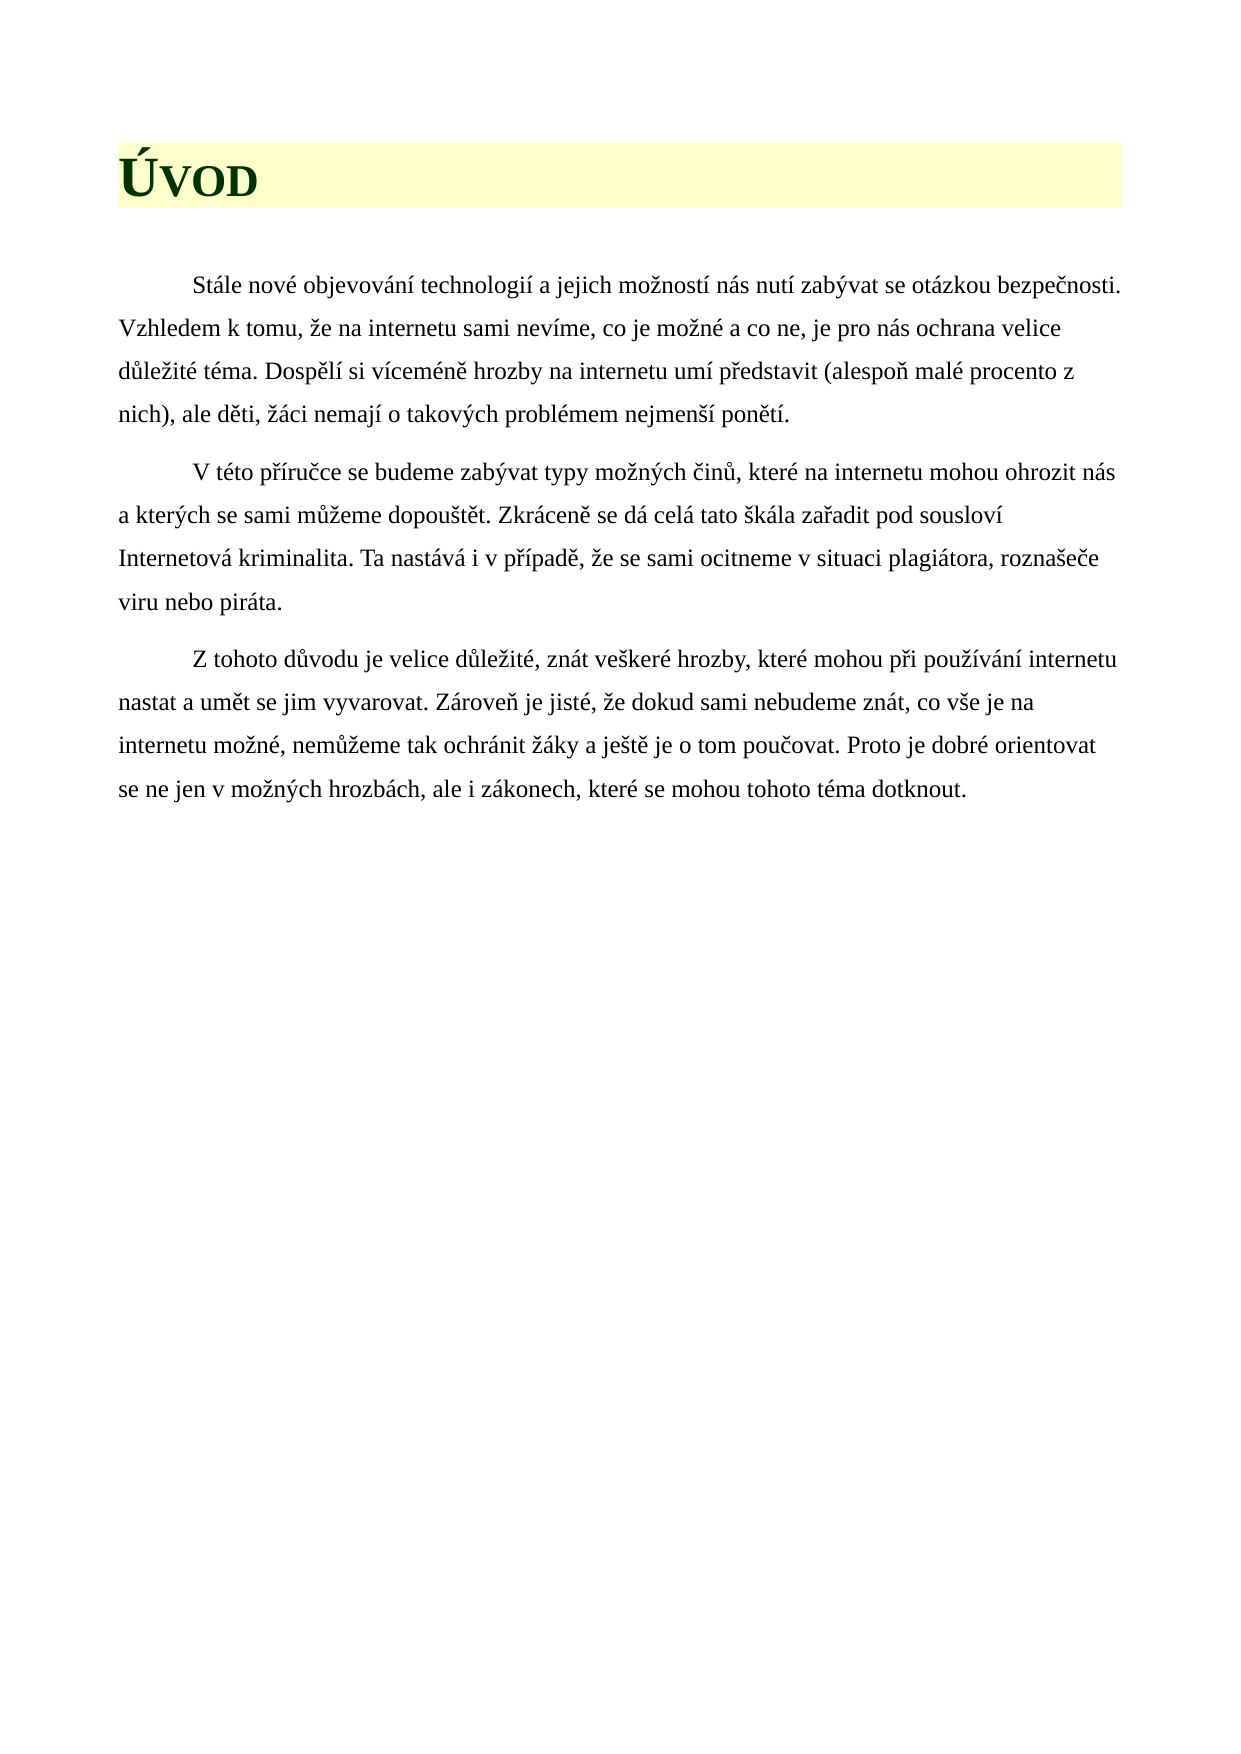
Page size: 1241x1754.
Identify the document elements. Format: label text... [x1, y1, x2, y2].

text Z tohoto důvodu je velice důležité, znát veškeré hrozby, které mohou při používání internetu nastat a umět se jim vyvarovat. Zároveň je jisté, že dokud sami nebudeme znát, co vše je na internetu možné, nemůžeme tak ochránit žáky a ještě je o tom poučovat. Proto je dobré orientovat se ne jen v možných hrozbách, ale i zákonech, které se mohou tohoto téma dotknout. [118, 644, 1122, 802]
text Stále nové objevování technologií a jejich možností nás nutí zabývat se otázkou bezpečnosti. Vzhledem k tomu, že na internetu sami nevíme, co je možné a co ne, je pro nás ochrana velice důležité téma. Dospělí si víceméně hrozby na internetu umí představit (alespoň malé procento z nich), ale děti, žáci nemají o takových problémem nejmenší ponětí. [118, 270, 1122, 428]
text V této příručce se budeme zabývat typy možných činů, které na internetu mohou ohrozit nás a kterých se sami můžeme dopouštět. Zkráceně se dá celá tato škála zařadit pod sousloví Internetová kriminalita. Ta nastává i v případě, že se sami ocitneme v situaci plagiátora, roznašeče viru nebo piráta. [118, 457, 1122, 615]
subtitle Úvod [118, 143, 1122, 208]
